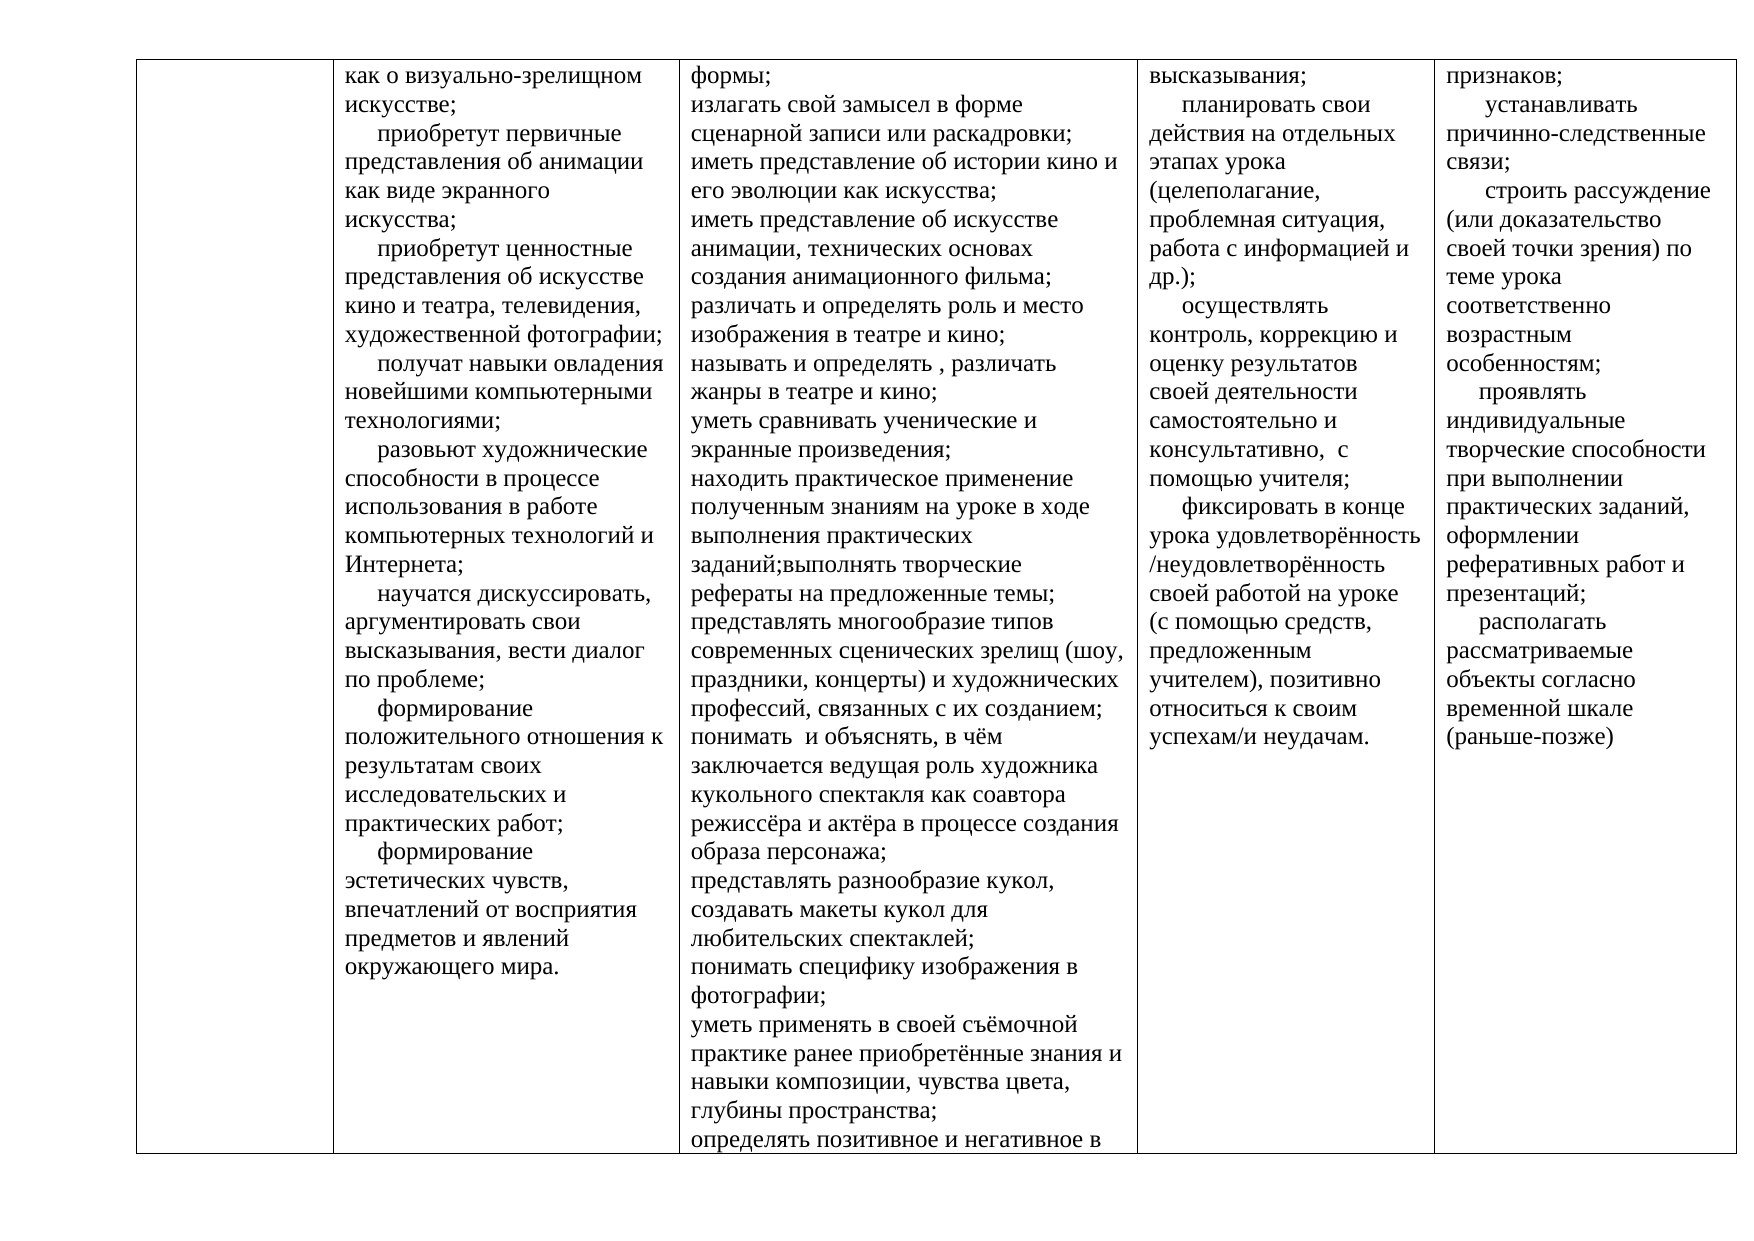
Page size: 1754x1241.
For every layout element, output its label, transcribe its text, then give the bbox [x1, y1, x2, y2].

table_cell как о визуально-зрелищном искусстве; приобретут первичные представления об анимации как виде экранного искусства; приобретут ценностные представления об искусстве кино и театра, телевидения, художественной фотографии; получат навыки овладения новейшими компьютерными технологиями; разовьют художнические способности в процессе использования в работе компьютерных технологий и Интернета; научатся дискуссировать, аргументировать свои высказывания, вести диалог по проблеме; формирование положительного отношения к результатам своих исследовательских и практических работ; формирование эстетических чувств, впечатлений от восприятия предметов и явлений окружающего мира. [334, 60, 679, 1153]
table_cell формы; излагать свой замысел в форме сценарной записи или раскадровки; иметь представление об истории кино и его эволюции как искусства; иметь представление об искусстве анимации, технических основах создания анимационного фильма; различать и определять роль и место изображения в театре и кино; называть и определять , различать жанры в театре и кино; уметь сравнивать ученические и экранные произведения; находить практическое применение полученным знаниям на уроке в ходе выполнения практических заданий;выполнять творческие рефераты на предложенные темы; представлять многообразие типов современных сценических зрелищ (шоу, праздники, концерты) и художнических профессий, связанных с их созданием; понимать и объяснять, в чём заключается ведущая роль художника кукольного спектакля как соавтора режиссёра и актёра в процессе создания образа персонажа; представлять разнообразие кукол, создавать макеты кукол для любительских спектаклей; понимать специфику изображения в фотографии; уметь применять в своей съёмочной практике ранее приобретённые знания и навыки композиции, чувства цвета, глубины пространства; определять позитивное и негативное в [680, 60, 1137, 1153]
table_cell признаков; устанавливать причинно-следственные связи; строить рассуждение (или доказательство своей точки зрения) по теме урока соответственно возрастным особенностям; проявлять индивидуальные творческие способности при выполнении практических заданий, оформлении реферативных работ и презентаций; располагать рассматриваемые объекты согласно временной шкале (раньше-позже) [1435, 60, 1736, 1153]
table_cell [137, 60, 333, 1153]
table_cell высказывания; планировать свои действия на отдельных этапах урока (целеполагание, проблемная ситуация, работа с информацией и др.); осуществлять контроль, коррекцию и оценку результатов своей деятельности самостоятельно и консультативно, с помощью учителя; фиксировать в конце урока удовлетворённость /неудовлетворённость своей работой на уроке (с помощью средств, предложенным учителем), позитивно относиться к своим успехам/и неудачам. [1138, 60, 1434, 1153]
